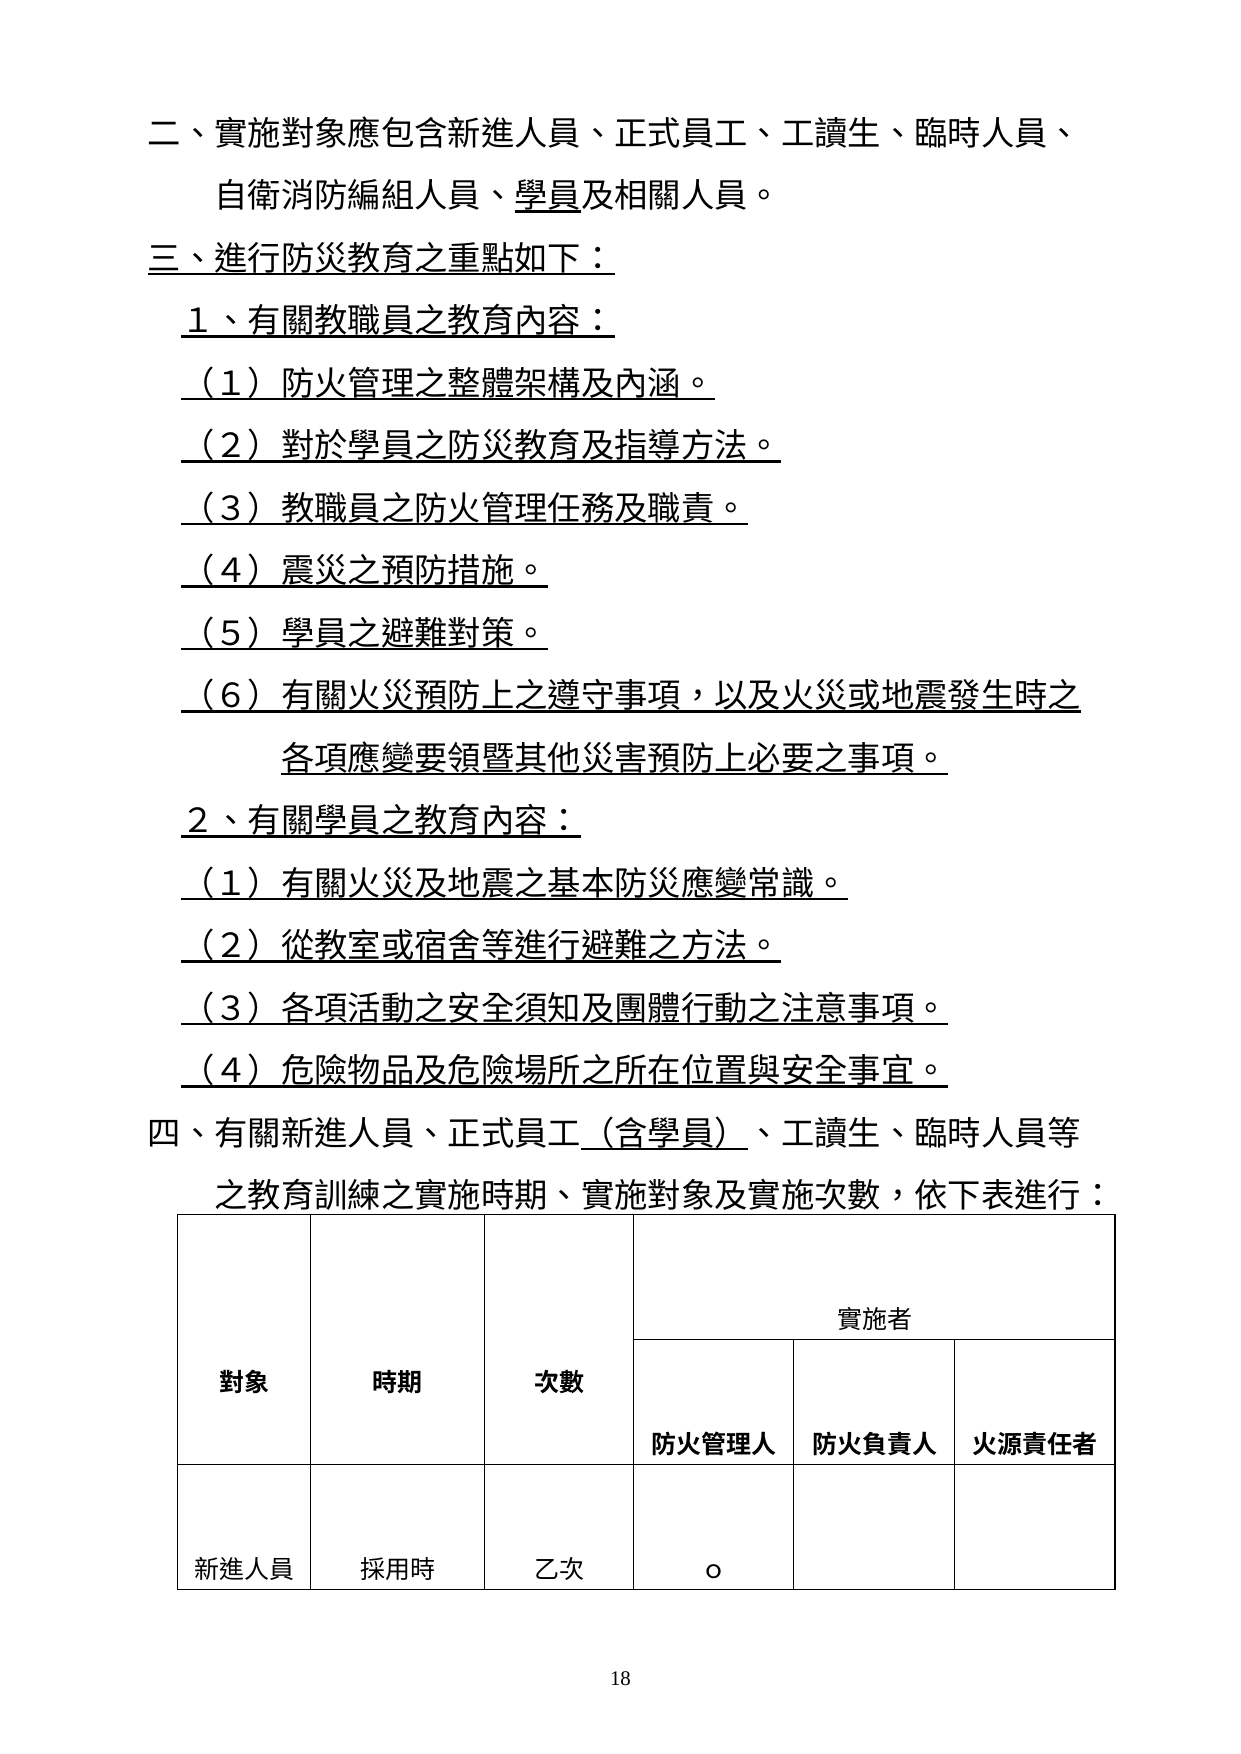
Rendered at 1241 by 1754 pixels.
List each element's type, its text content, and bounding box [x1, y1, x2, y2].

table_cell 防火負責人 [794, 1340, 954, 1464]
text （１）有關火災及地震之基本防災應變常識。 [148, 839, 1092, 901]
table_cell 火源責任者 [955, 1340, 1114, 1464]
table_header 對象 [178, 1215, 310, 1464]
text （２）從教室或宿舍等進行避難之方法。 [148, 901, 1092, 964]
text （３）教職員之防火管理任務及職責。 [148, 464, 1092, 526]
text １、有關教職員之教育內容： [148, 276, 1092, 339]
text 四、有關新進人員、正式員工（含學員）、工讀生、臨時人員等之教育訓練之實施時期、實施對象及實施次數，依下表進行： [148, 1089, 1092, 1214]
text （１）防火管理之整體架構及內涵。 [148, 339, 1092, 401]
table_header 時期 [311, 1215, 484, 1464]
text （６）有關火災預防上之遵守事項，以及火災或地震發生時之各項應變要領暨其他災害預防上必要之事項。 [181, 651, 1092, 776]
text （３）各項活動之安全須知及團體行動之注意事項。 [148, 964, 1092, 1026]
table_cell [955, 1465, 1114, 1589]
text 三、進行防災教育之重點如下： [148, 214, 1092, 276]
table_cell 採用時 [311, 1465, 484, 1589]
table_header 實施者 [634, 1215, 1114, 1339]
text （５）學員之避難對策。 [148, 589, 1092, 651]
text 二、實施對象應包含新進人員、正式員工、工讀生、臨時人員、自衛消防編組人員、學員及相關人員。 [148, 89, 1092, 214]
text （４）震災之預防措施。 [148, 526, 1092, 589]
table_cell ｏ [634, 1465, 793, 1589]
text （２）對於學員之防災教育及指導方法。 [148, 401, 1092, 464]
text （４）危險物品及危險場所之所在位置與安全事宜。 [148, 1026, 1092, 1089]
text ２、有關學員之教育內容： [148, 776, 1092, 839]
table_cell 乙次 [485, 1465, 633, 1589]
table_cell [794, 1465, 954, 1589]
table_cell 新進人員 [178, 1465, 310, 1589]
table_header 次數 [485, 1215, 633, 1464]
table_cell 防火管理人 [634, 1340, 793, 1464]
